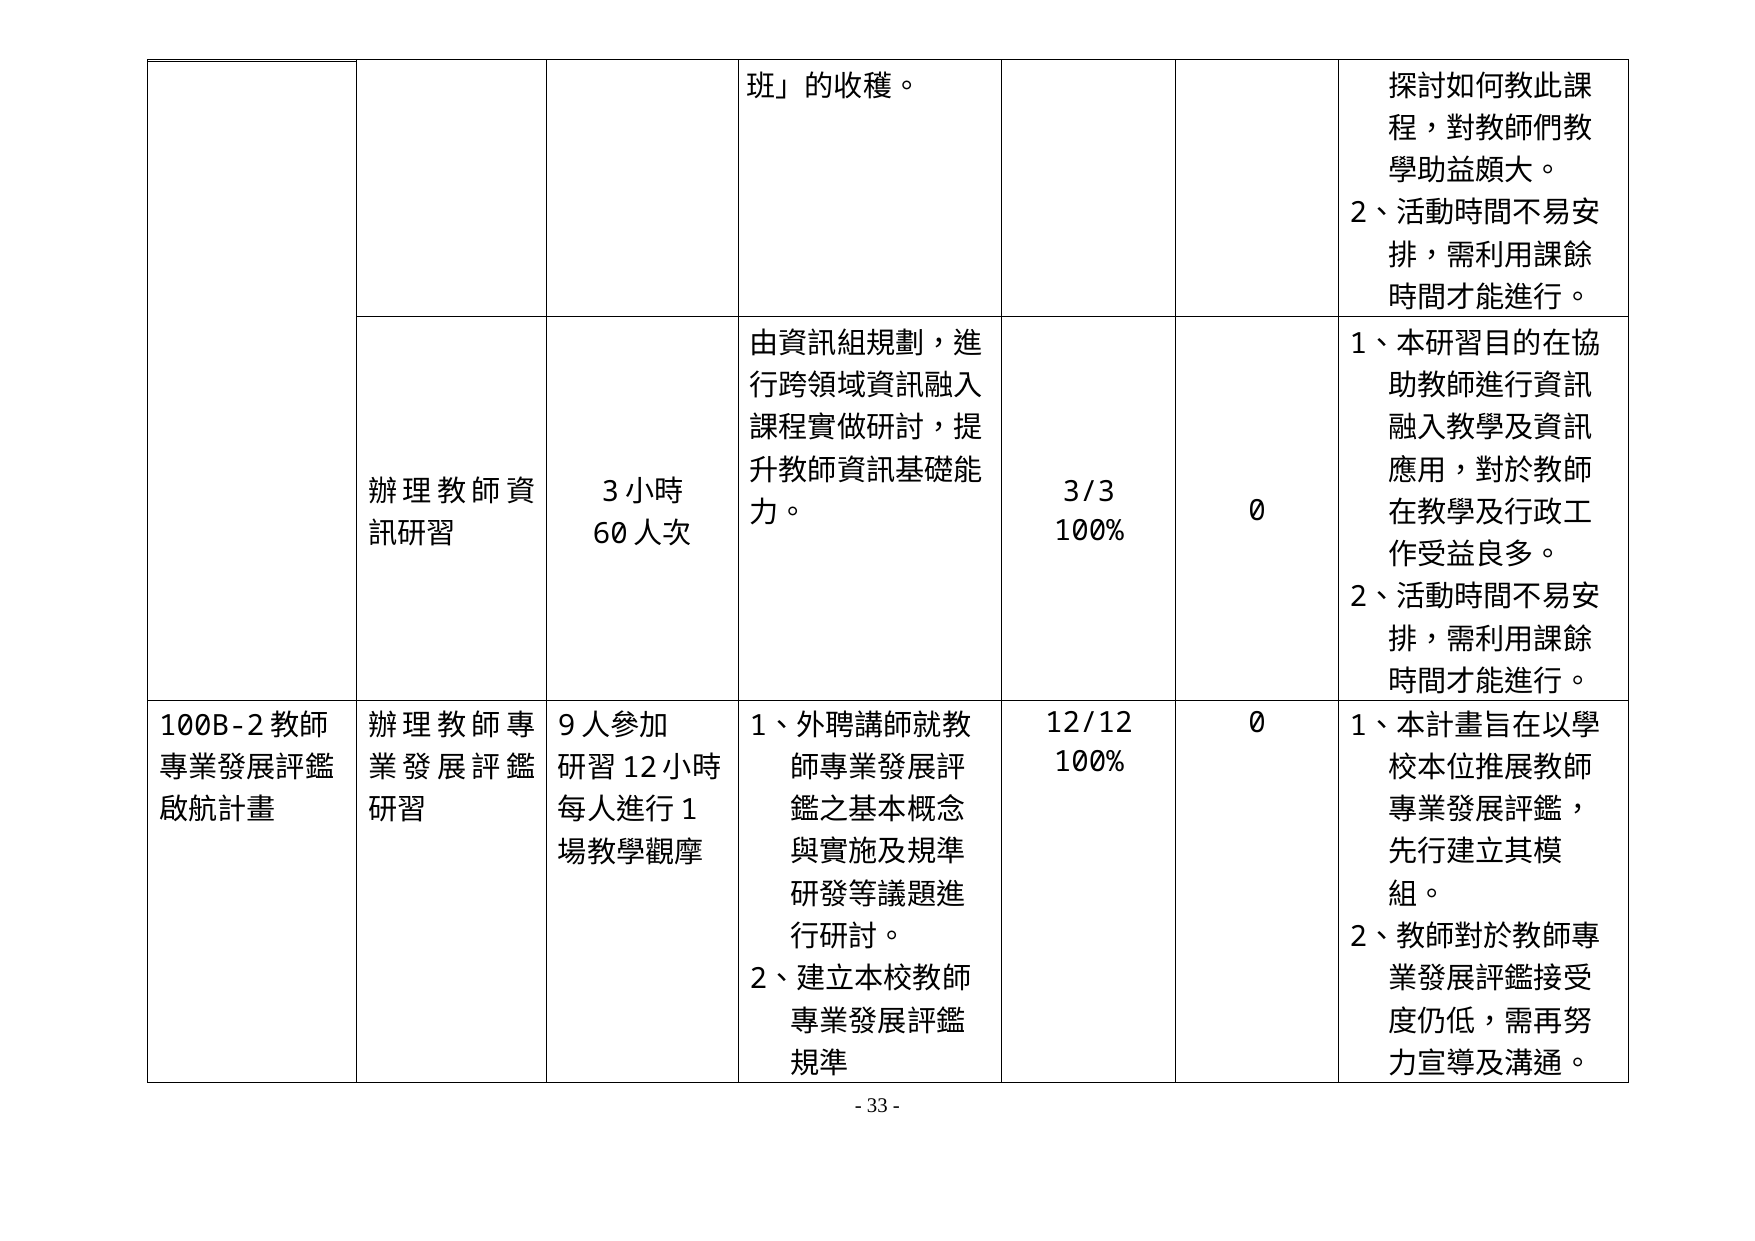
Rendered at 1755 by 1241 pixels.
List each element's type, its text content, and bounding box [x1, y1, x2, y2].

table_cell [1176, 60, 1338, 316]
table_cell 辦理教師資訊研習 [357, 317, 546, 700]
table_cell 3小時 60人次 [547, 317, 738, 700]
table_cell 1、本計畫旨在以學校本位推展教師專業發展評鑑，先行建立其模組。 2、教師對於教師專業發展評鑑接受度仍低，需再努力宣導及溝通。 [1339, 701, 1628, 1082]
table_cell 12/12 100% [1002, 701, 1175, 1082]
table_cell [1002, 60, 1175, 316]
table_cell 1、外聘講師就教師專業發展評鑑之基本概念與實施及規準研發等議題進行研討。 2、建立本校教師專業發展評鑑規準 [739, 701, 1001, 1082]
table_cell [357, 60, 546, 316]
table_cell 0 [1176, 701, 1338, 1082]
table_cell [547, 60, 738, 316]
table_cell 由資訊組規劃，進行跨領域資訊融入課程實做研討，提升教師資訊基礎能力。 [739, 317, 1001, 700]
table_cell [148, 62, 356, 700]
table_cell 100B-2教師專業發展評鑑啟航計畫 [148, 701, 356, 1082]
table_cell 班」的收穫。 [739, 60, 1001, 316]
table_cell 辦理教師專業發展評鑑研習 [357, 701, 546, 1082]
table_cell 探討如何教此課程，對教師們教學助益頗大。 2、活動時間不易安排，需利用課餘時間才能進行。 [1339, 60, 1628, 316]
table_cell 9人參加 研習12小時 每人進行1場教學觀摩 [547, 701, 738, 1082]
table_cell 0 [1176, 317, 1338, 700]
table_cell 1、本研習目的在協助教師進行資訊融入教學及資訊應用，對於教師在教學及行政工作受益良多。 2、活動時間不易安排，需利用課餘時間才能進行。 [1339, 317, 1628, 700]
table_cell 3/3 100% [1002, 317, 1175, 700]
